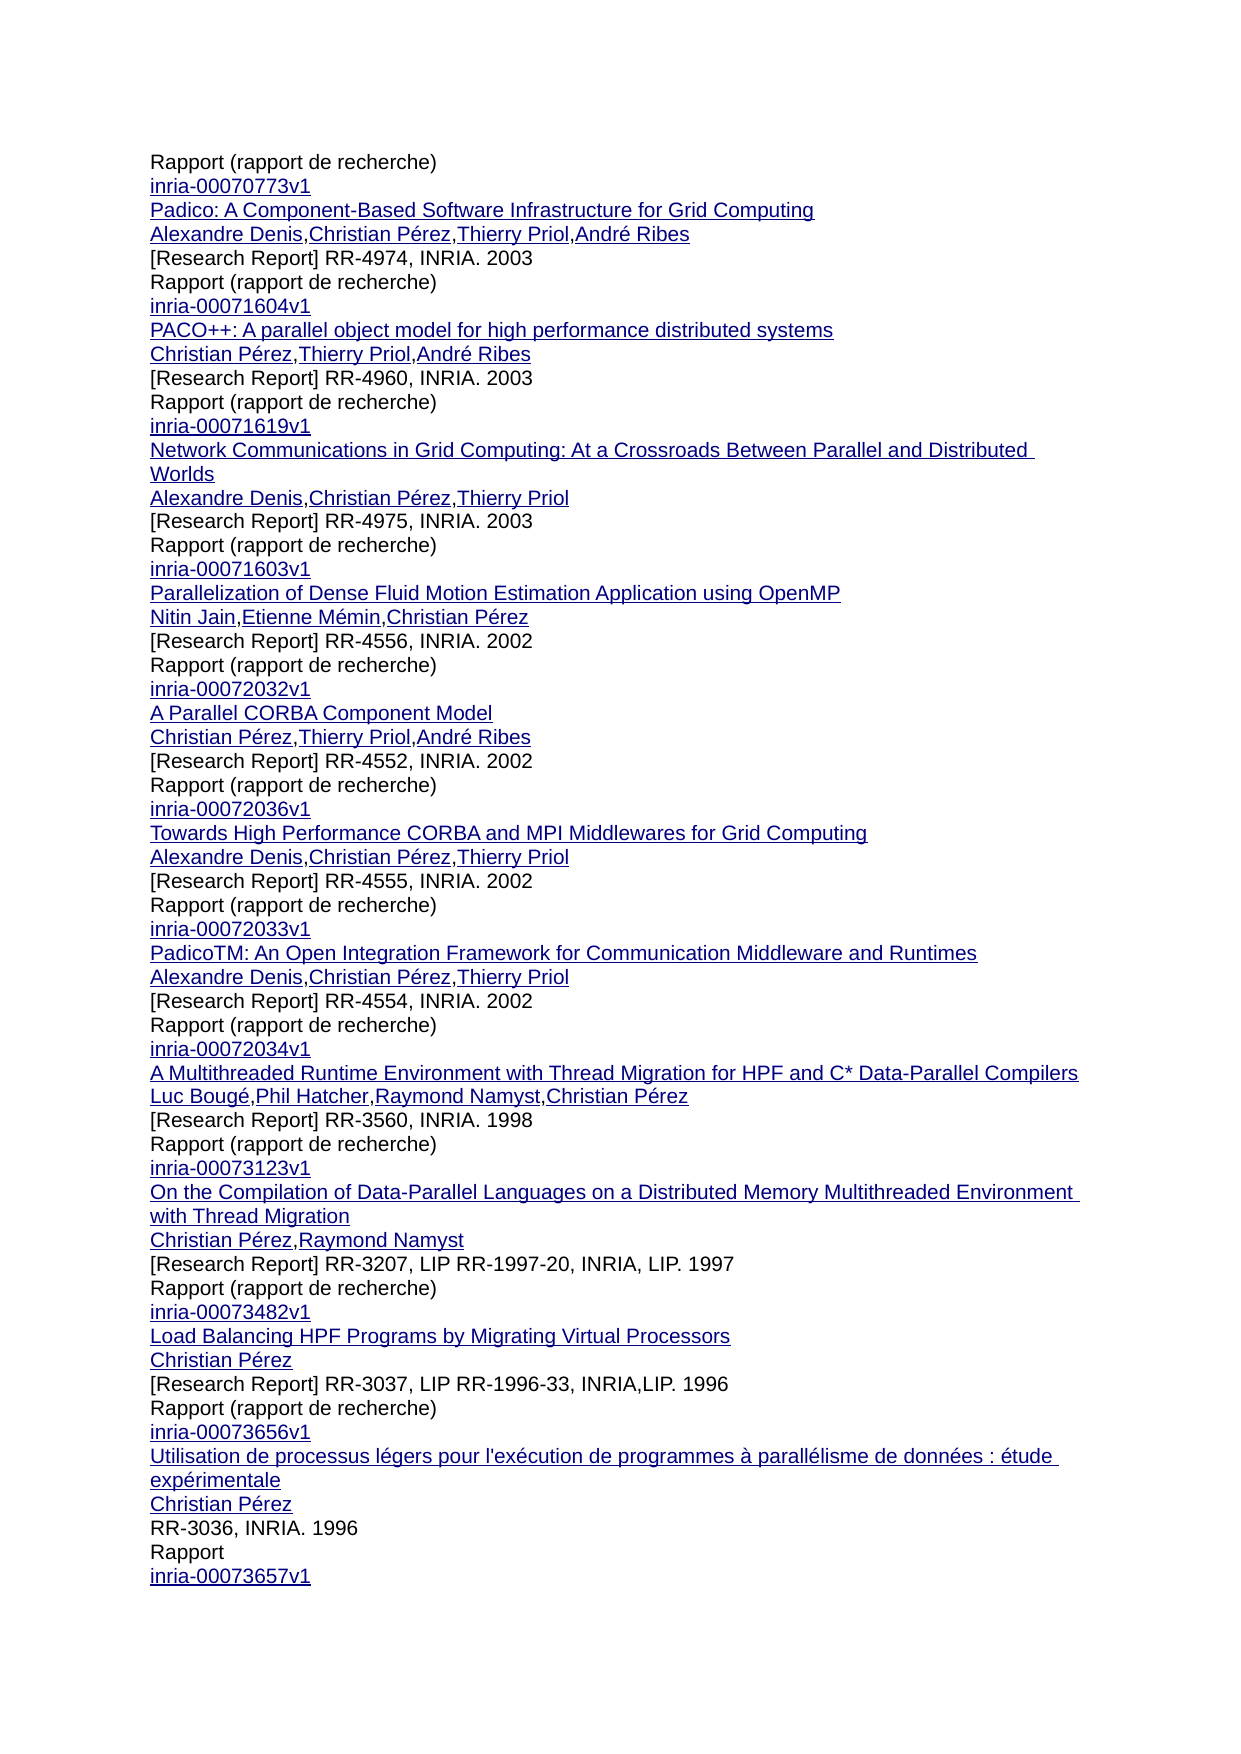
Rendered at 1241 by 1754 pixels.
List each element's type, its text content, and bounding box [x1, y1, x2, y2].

table_cell Rapport (rapport de recherche) inria-00070773v1 [150, 150, 1090, 198]
table_cell A Multithreaded Runtime Environment with Thread Migration for HPF and C* Data-Parallel Compilers Luc Bougé,Phil Hatcher,Raymond Namyst,Christian Pérez [Research Report] RR-3560, INRIA. 1998 Rapport (rapport de recherche) inria-00073123v1 [150, 1060, 1090, 1180]
table_cell A Parallel CORBA Component Model Christian Pérez,Thierry Priol,André Ribes [Research Report] RR-4552, INRIA. 2002 Rapport (rapport de recherche) inria-00072036v1 [150, 701, 1090, 821]
table_cell On the Compilation of Data-Parallel Languages on a Distributed Memory Multithreaded Environment with Thread Migration Christian Pérez,Raymond Namyst [Research Report] RR-3207, LIP RR-1997-20, INRIA, LIP. 1997 Rapport (rapport de recherche) inria-00073482v1 [150, 1180, 1090, 1324]
table_cell Network Communications in Grid Computing: At a Crossroads Between Parallel and Distributed Worlds Alexandre Denis,Christian Pérez,Thierry Priol [Research Report] RR-4975, INRIA. 2003 Rapport (rapport de recherche) inria-00071603v1 [150, 438, 1090, 581]
table_cell PadicoTM: An Open Integration Framework for Communication Middleware and Runtimes Alexandre Denis,Christian Pérez,Thierry Priol [Research Report] RR-4554, INRIA. 2002 Rapport (rapport de recherche) inria-00072034v1 [150, 941, 1090, 1060]
table_cell Utilisation de processus légers pour l'exécution de programmes à parallélisme de données : étude expérimentale Christian Pérez RR-3036, INRIA. 1996 Rapport inria-00073657v1 [150, 1444, 1090, 1587]
table_cell Towards High Performance CORBA and MPI Middlewares for Grid Computing Alexandre Denis,Christian Pérez,Thierry Priol [Research Report] RR-4555, INRIA. 2002 Rapport (rapport de recherche) inria-00072033v1 [150, 821, 1090, 941]
table_cell PACO++: A parallel object model for high performance distributed systems Christian Pérez,Thierry Priol,André Ribes [Research Report] RR-4960, INRIA. 2003 Rapport (rapport de recherche) inria-00071619v1 [150, 318, 1090, 437]
table_cell Parallelization of Dense Fluid Motion Estimation Application using OpenMP Nitin Jain,Etienne Mémin,Christian Pérez [Research Report] RR-4556, INRIA. 2002 Rapport (rapport de recherche) inria-00072032v1 [150, 581, 1090, 701]
table_cell Load Balancing HPF Programs by Migrating Virtual Processors Christian Pérez [Research Report] RR-3037, LIP RR-1996-33, INRIA,LIP. 1996 Rapport (rapport de recherche) inria-00073656v1 [150, 1324, 1090, 1444]
table_cell Padico: A Component-Based Software Infrastructure for Grid Computing Alexandre Denis,Christian Pérez,Thierry Priol,André Ribes [Research Report] RR-4974, INRIA. 2003 Rapport (rapport de recherche) inria-00071604v1 [150, 198, 1090, 318]
